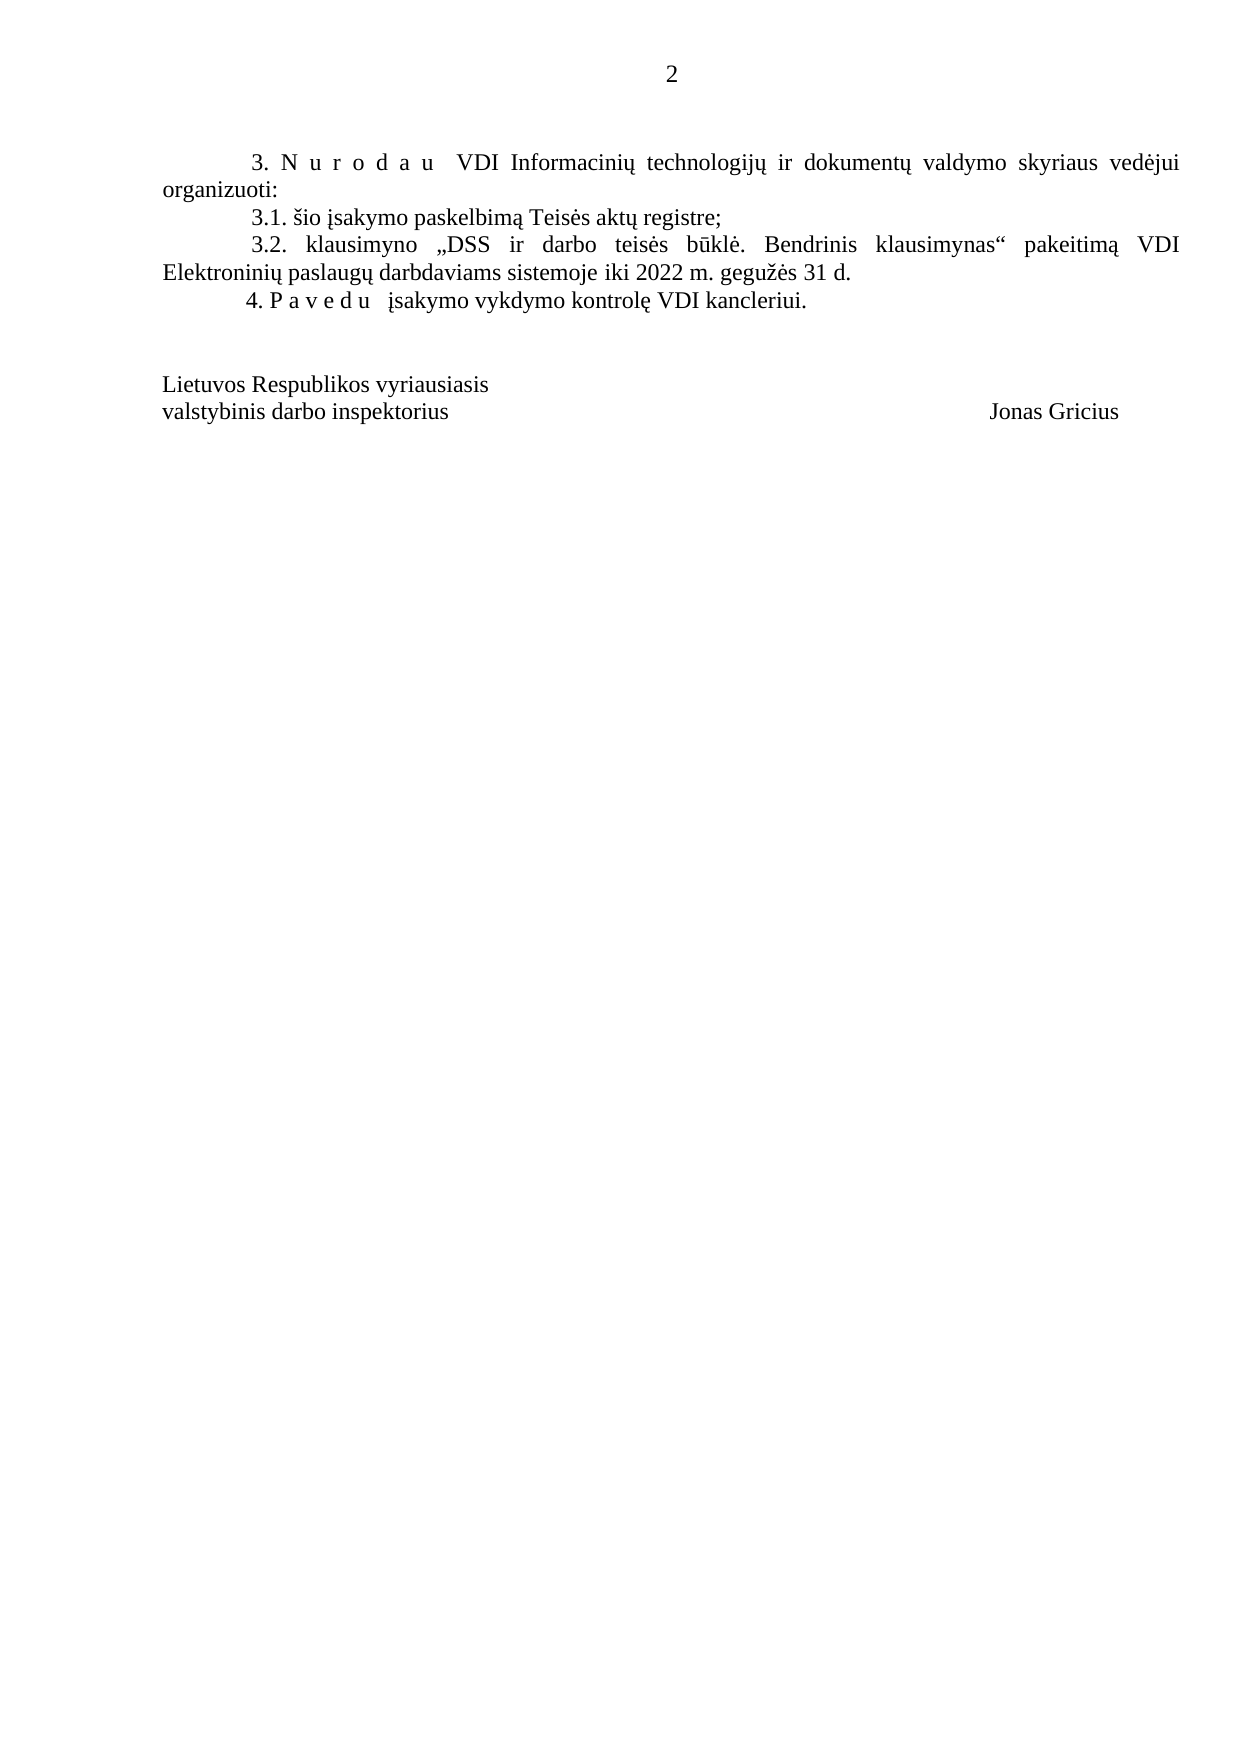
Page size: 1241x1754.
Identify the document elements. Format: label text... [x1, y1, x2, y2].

text valstybinis darbo inspektorius Jonas Gricius [162, 397, 1166, 425]
text 4. P a v e d u įsakymo vykdymo kontrolę VDI kancleriui. [162, 286, 1181, 313]
text 3. N u r o d a u VDI Informacinių technologijų ir dokumentų valdymo skyriaus vedėjui organizuoti: [162, 148, 1181, 203]
text Lietuvos Respublikos vyriausiasis [162, 370, 1166, 397]
text 3.1. šio įsakymo paskelbimą Teisės aktų registre; [162, 203, 1181, 231]
text 3.2. klausimyno „DSS ir darbo teisės būklė. Bendrinis klausimynas“ pakeitimą VDI Elektroninių paslaugų darbdaviams sistemoje iki 2022 m. gegužės 31 d. [162, 231, 1181, 286]
